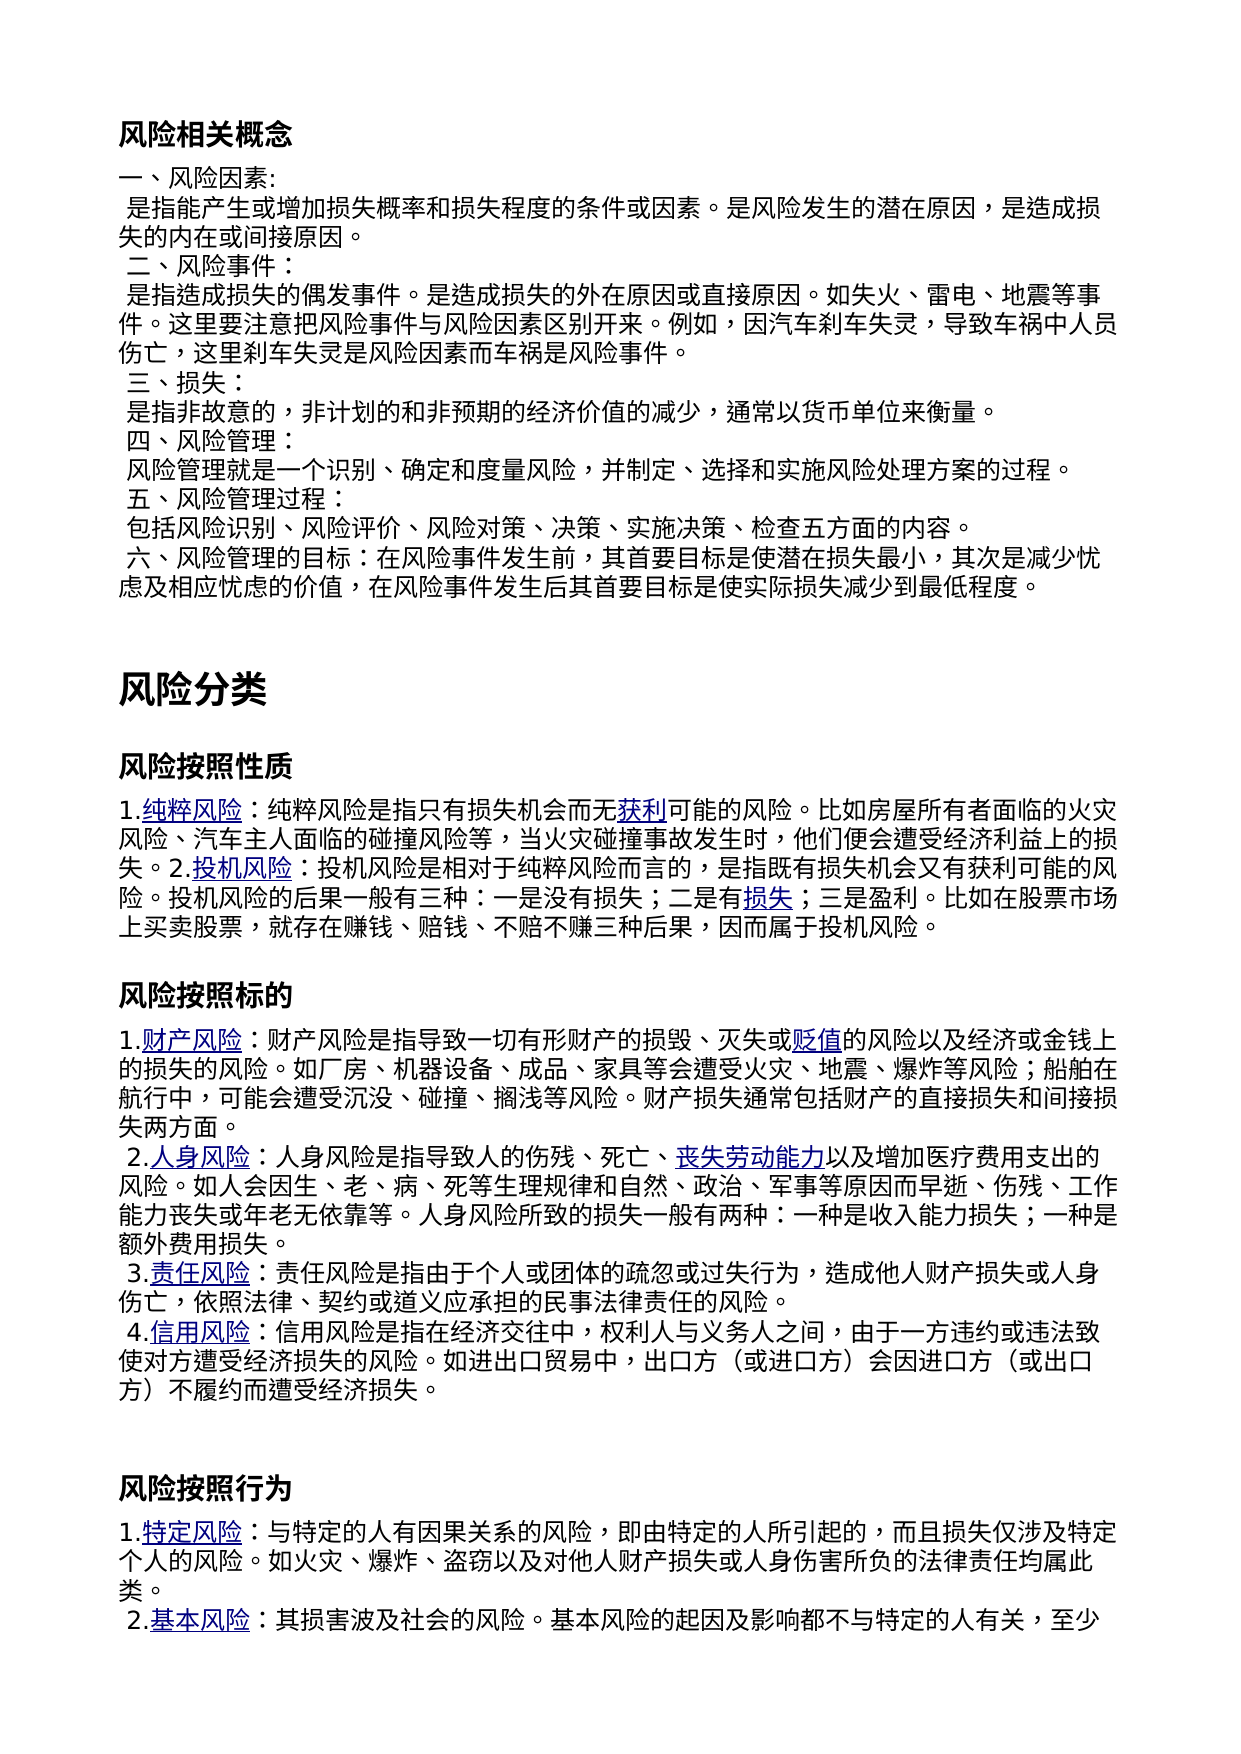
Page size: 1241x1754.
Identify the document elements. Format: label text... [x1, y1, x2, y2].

text 1.财产风险：财产风险是指导致一切有形财产的损毁、灭失或贬值的风险以及经济或金钱上的损失的风险。如厂房、机器设备、成品、家具等会遭受火灾、地震、爆炸等风险；船舶在航行中，可能会遭受沉没、碰撞、搁浅等风险。财产损失通常包括财产的直接损失和间接损失两方面。 2.人身风险：人身风险是指导致人的伤残、死亡、丧失劳动能力以及增加医疗费用支出的风险。如人会因生、老、病、死等生理规律和自然、政治、军事等原因而早逝、伤残、工作能力丧失或年老无依靠等。人身风险所致的损失一般有两种：一种是收入能力损失；一种是额外费用损失。 3.责任风险：责任风险是指由于个人或团体的疏忽或过失行为，造成他人财产损失或人身伤亡，依照法律、契约或道义应承担的民事法律责任的风险。 4.信用风险：信用风险是指在经济交往中，权利人与义务人之间，由于一方违约或违法致使对方遭受经济损失的风险。如进出口贸易中，出口方（或进口方）会因进口方（或出口方）不履约而遭受经济损失。 [118, 1026, 1122, 1434]
text 1.特定风险：与特定的人有因果关系的风险，即由特定的人所引起的，而且损失仅涉及特定个人的风险。如火灾、爆炸、盗窃以及对他人财产损失或人身伤害所负的法律责任均属此类。 2.基本风险：其损害波及社会的风险。基本风险的起因及影响都不与特定的人有关，至少 [118, 1518, 1122, 1635]
subtitle 风险分类 [118, 669, 1122, 712]
subtitle 风险按照标的 [118, 980, 1122, 1014]
text 一、风险因素: 是指能产生或增加损失概率和损失程度的条件或因素。是风险发生的潜在原因，是造成损失的内在或间接原因。 二、风险事件： 是指造成损失的偶发事件。是造成损失的外在原因或直接原因。如失火、雷电、地震等事件。这里要注意把风险事件与风险因素区别开来。例如，因汽车刹车失灵，导致车祸中人员伤亡，这里刹车失灵是风险因素而车祸是风险事件。 三、损失： 是指非故意的，非计划的和非预期的经济价值的减少，通常以货币单位来衡量。 四、风险管理： 风险管理就是一个识别、确定和度量风险，并制定、选择和实施风险处理方案的过程。 五、风险管理过程： 包括风险识别、风险评价、风险对策、决策、实施决策、检查五方面的内容。 六、风险管理的目标：在风险事件发生前，其首要目标是使潜在损失最小，其次是减少忧虑及相应忧虑的价值，在风险事件发生后其首要目标是使实际损失减少到最低程度。 [118, 164, 1122, 631]
subtitle 风险按照行为 [118, 1472, 1122, 1506]
subtitle 风险按照性质 [118, 750, 1122, 784]
subtitle 风险相关概念 [118, 118, 1122, 152]
text 1.纯粹风险：纯粹风险是指只有损失机会而无获利可能的风险。比如房屋所有者面临的火灾风险、汽车主人面临的碰撞风险等，当火灾碰撞事故发生时，他们便会遭受经济利益上的损失。2.投机风险：投机风险是相对于纯粹风险而言的，是指既有损失机会又有获利可能的风险。投机风险的后果一般有三种：一是没有损失；二是有损失；三是盈利。比如在股票市场上买卖股票，就存在赚钱、赔钱、不赔不赚三种后果，因而属于投机风险。 [118, 796, 1122, 942]
